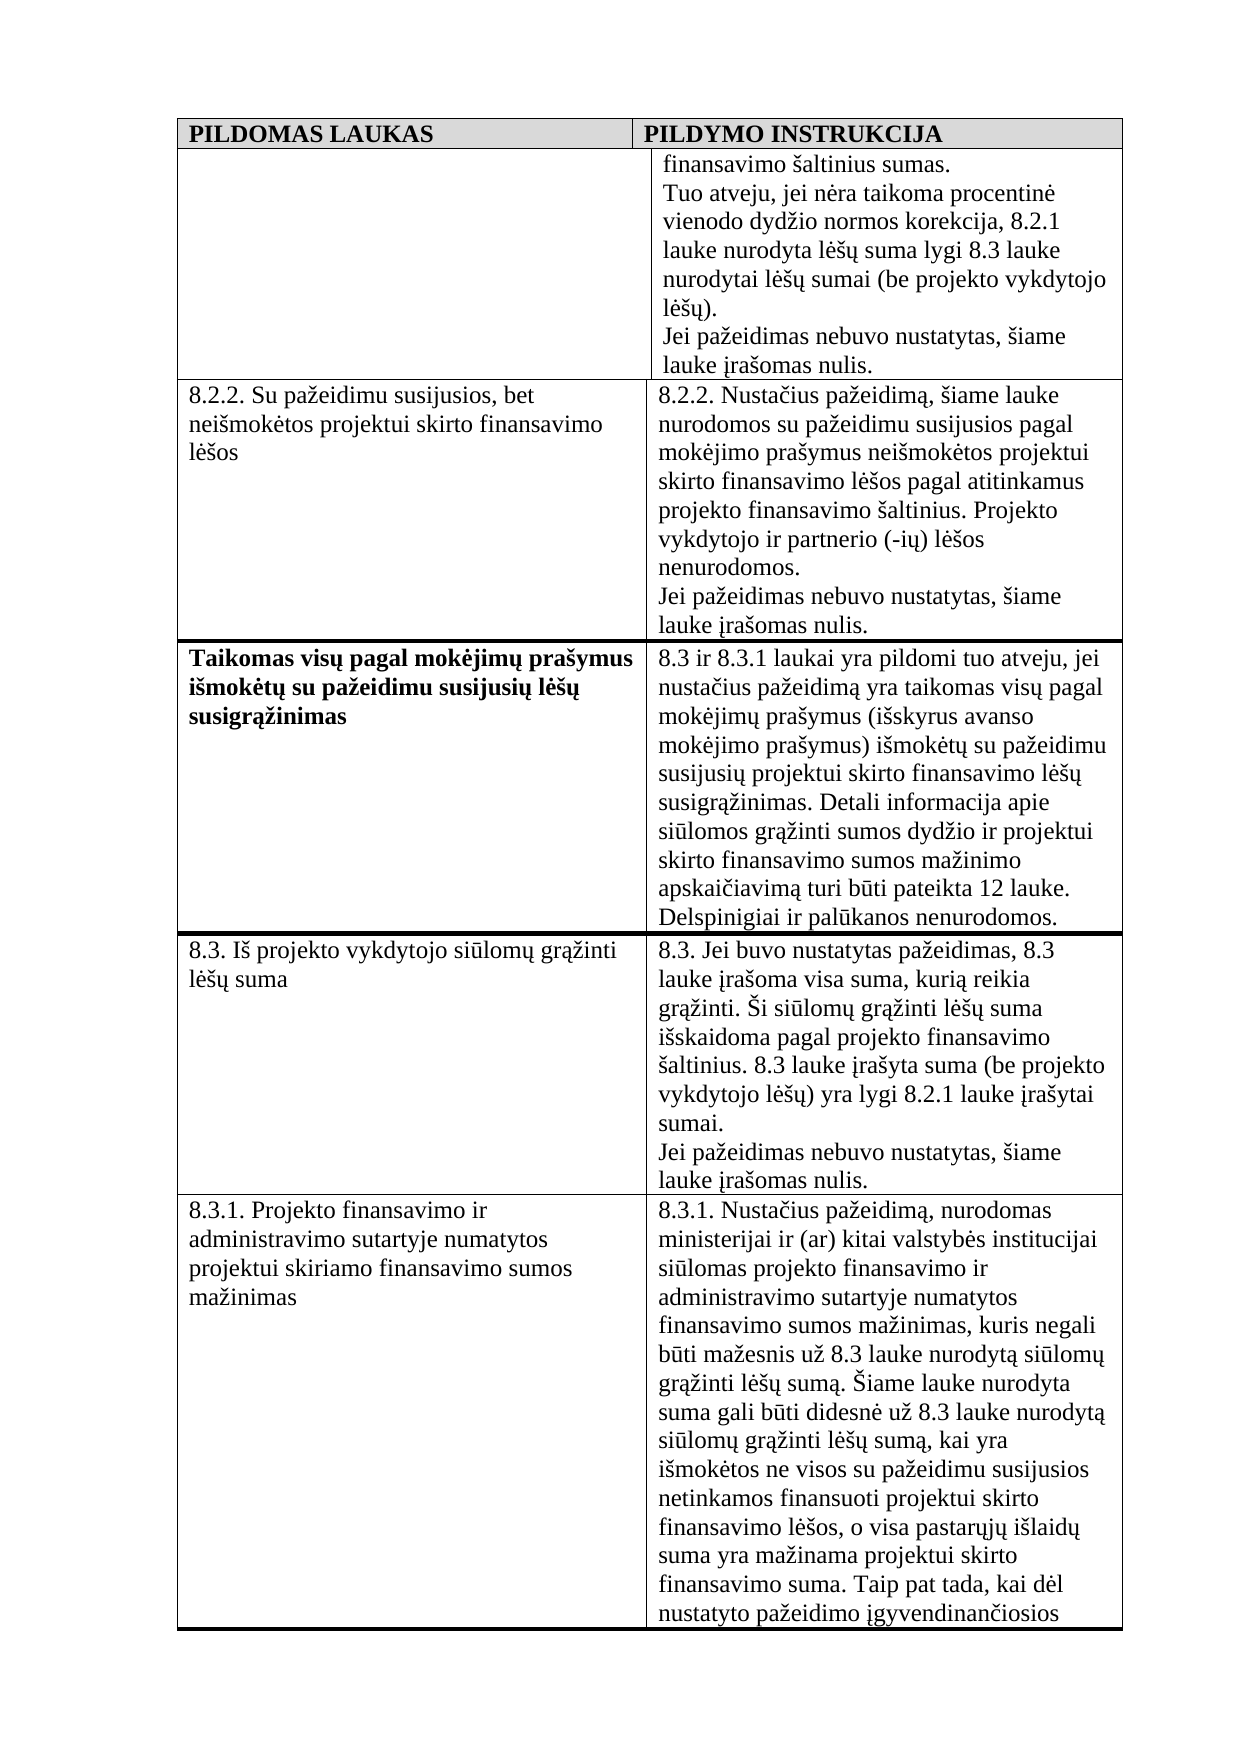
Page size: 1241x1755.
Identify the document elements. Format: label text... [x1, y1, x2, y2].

table_cell 8.3. Iš projekto vykdytojo siūlomų grąžinti lėšų suma [178, 936, 646, 1194]
table_cell Taikomas visų pagal mokėjimų prašymus išmokėtų su pažeidimu susijusių lėšų susigrąžinimas [178, 643, 646, 931]
table_cell 8.3.1. Projekto finansavimo ir administravimo sutartyje numatytos projektui skiriamo finansavimo sumos mažinimas [178, 1195, 646, 1627]
table_cell 8.3 ir 8.3.1 laukai yra pildomi tuo atveju, jei nustačius pažeidimą yra taikomas visų pagal mokėjimų prašymus (išskyrus avanso mokėjimo prašymus) išmokėtų su pažeidimu susijusių projektui skirto finansavimo lėšų susigrąžinimas. Detali informacija apie siūlomos grąžinti sumos dydžio ir projektui skirto finansavimo sumos mažinimo apskaičiavimą turi būti pateikta 12 lauke. Delspinigiai ir palūkanos nenurodomos. [647, 643, 1122, 931]
table_cell 8.3.1. Nustačius pažeidimą, nurodomas ministerijai ir (ar) kitai valstybės institucijai siūlomas projekto finansavimo ir administravimo sutartyje numatytos finansavimo sumos mažinimas, kuris negali būti mažesnis už 8.3 lauke nurodytą siūlomų grąžinti lėšų sumą. Šiame lauke nurodyta suma gali būti didesnė už 8.3 lauke nurodytą siūlomų grąžinti lėšų sumą, kai yra išmokėtos ne visos su pažeidimu susijusios netinkamos finansuoti projektui skirto finansavimo lėšos, o visa pastarųjų išlaidų suma yra mažinama projektui skirto finansavimo suma. Taip pat tada, kai dėl nustatyto pažeidimo įgyvendinančiosios [647, 1195, 1122, 1627]
table_cell 8.3. Jei buvo nustatytas pažeidimas, 8.3 lauke įrašoma visa suma, kurią reikia grąžinti. Ši siūlomų grąžinti lėšų suma išskaidoma pagal projekto finansavimo šaltinius. 8.3 lauke įrašyta suma (be projekto vykdytojo lėšų) yra lygi 8.2.1 lauke įrašytai sumai. Jei pažeidimas nebuvo nustatytas, šiame lauke įrašomas nulis. [647, 936, 1122, 1194]
table_header PILDYMO INSTRUKCIJA [633, 119, 1122, 148]
table_cell finansavimo šaltinius sumas. Tuo atveju, jei nėra taikoma procentinė vienodo dydžio normos korekcija, 8.2.1 lauke nurodyta lėšų suma lygi 8.3 lauke nurodytai lėšų sumai (be projekto vykdytojo lėšų). Jei pažeidimas nebuvo nustatytas, šiame lauke įrašomas nulis. [652, 149, 1122, 379]
table_cell [178, 149, 651, 379]
table_cell 8.2.2. Nustačius pažeidimą, šiame lauke nurodomos su pažeidimu susijusios pagal mokėjimo prašymus neišmokėtos projektui skirto finansavimo lėšos pagal atitinkamus projekto finansavimo šaltinius. Projekto vykdytojo ir partnerio (-ių) lėšos nenurodomos. Jei pažeidimas nebuvo nustatytas, šiame lauke įrašomas nulis. [647, 380, 1122, 639]
table_header PILDOMAS LAUKAS [178, 119, 632, 148]
table_cell 8.2.2. Su pažeidimu susijusios, bet neišmokėtos projektui skirto finansavimo lėšos [178, 380, 646, 639]
